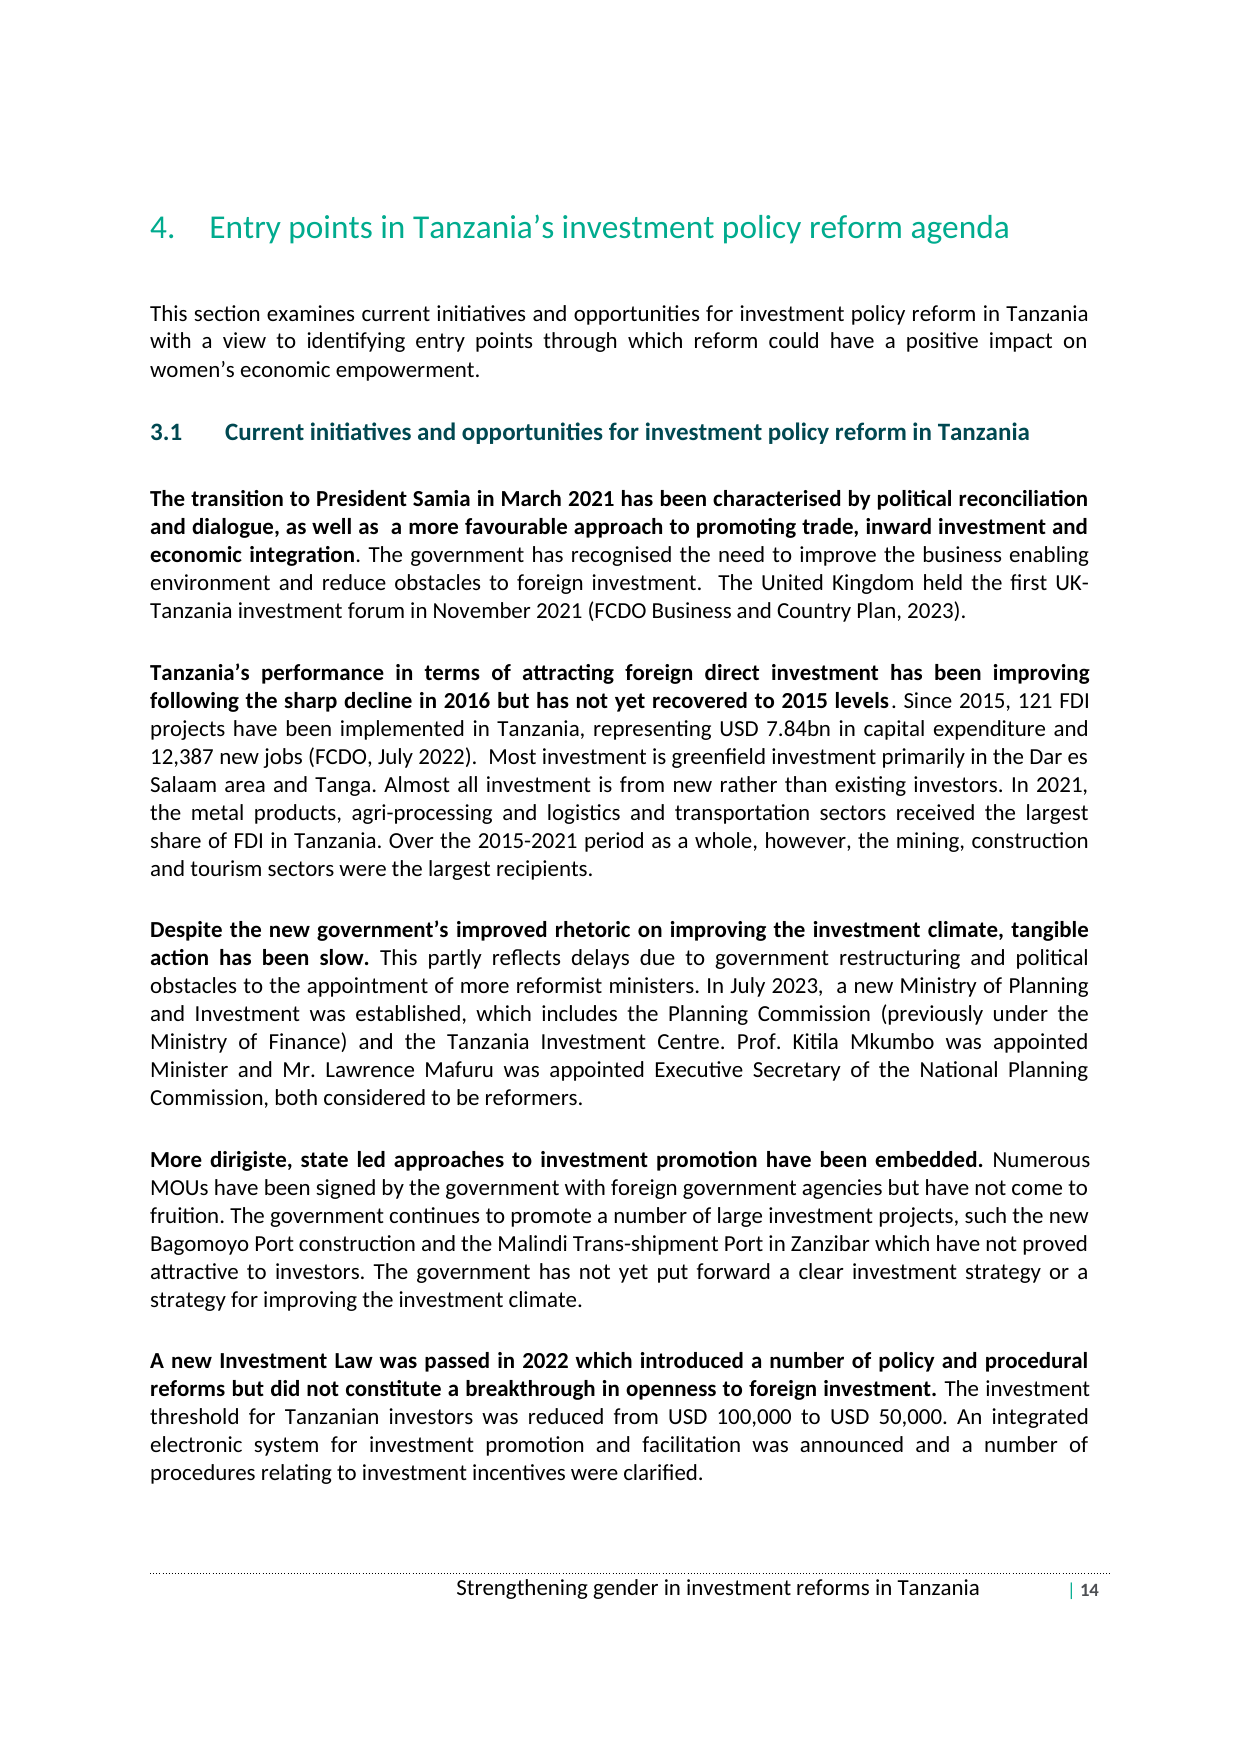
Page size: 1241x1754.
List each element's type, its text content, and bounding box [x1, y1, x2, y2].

text Despite the new government’s improved rhetoric on improving the investment climate, tangible action has been slow. This partly reflects delays due to government restructuring and political obstacles to the appointment of more reformist ministers. In July 2023, a new Ministry of Planning and Investment was established, which includes the Planning Commission (previously under the Ministry of Finance) and the Tanzania Investment Centre. Prof. Kitila Mkumbo was appointed Minister and Mr. Lawrence Mafuru was appointed Executive Secretary of the National Planning Commission, both considered to be reformers. [150, 915, 1090, 1111]
text The transition to President Samia in March 2021 has been characterised by political reconciliation and dialogue, as well as a more favourable approach to promoting trade, inward investment and economic integration. The government has recognised the need to improve the business enabling environment and reduce obstacles to foreign investment. The United Kingdom held the first UK-Tanzania investment forum in November 2021 (FCDO Business and Country Plan, 2023). [150, 484, 1090, 624]
subtitle Entry points in Tanzania’s investment policy reform agenda [150, 206, 1090, 247]
text More dirigiste, state led approaches to investment promotion have been embedded. Numerous MOUs have been signed by the government with foreign government agencies but have not come to fruition. The government continues to promote a number of large investment projects, such the new Bagomoyo Port construction and the Malindi Trans-shipment Port in Zanzibar which have not proved attractive to investors. The government has not yet put forward a clear investment strategy or a strategy for improving the investment climate. [150, 1145, 1090, 1313]
subtitle 3.1 Current initiatives and opportunities for investment policy reform in Tanzania [150, 416, 1090, 447]
text Tanzania’s performance in terms of attracting foreign direct investment has been improving following the sharp decline in 2016 but has not yet recovered to 2015 levels. Since 2015, 121 FDI projects have been implemented in Tanzania, representing USD 7.84bn in capital expenditure and 12,387 new jobs (FCDO, July 2022). Most investment is greenfield investment primarily in the Dar es Salaam area and Tanga. Almost all investment is from new rather than existing investors. In 2021, the metal products, agri-processing and logistics and transportation sectors received the largest share of FDI in Tanzania. Over the 2015-2021 period as a whole, however, the mining, construction and tourism sectors were the largest recipients. [150, 658, 1090, 882]
text This section examines current initiatives and opportunities for investment policy reform in Tanzania with a view to identifying entry points through which reform could have a positive impact on women’s economic empowerment. [150, 299, 1090, 383]
text A new Investment Law was passed in 2022 which introduced a number of policy and procedural reforms but did not constitute a breakthrough in openness to foreign investment. The investment threshold for Tanzanian investors was reduced from USD 100,000 to USD 50,000. An integrated electronic system for investment promotion and facilitation was announced and a number of procedures relating to investment incentives were clarified. [150, 1346, 1090, 1486]
